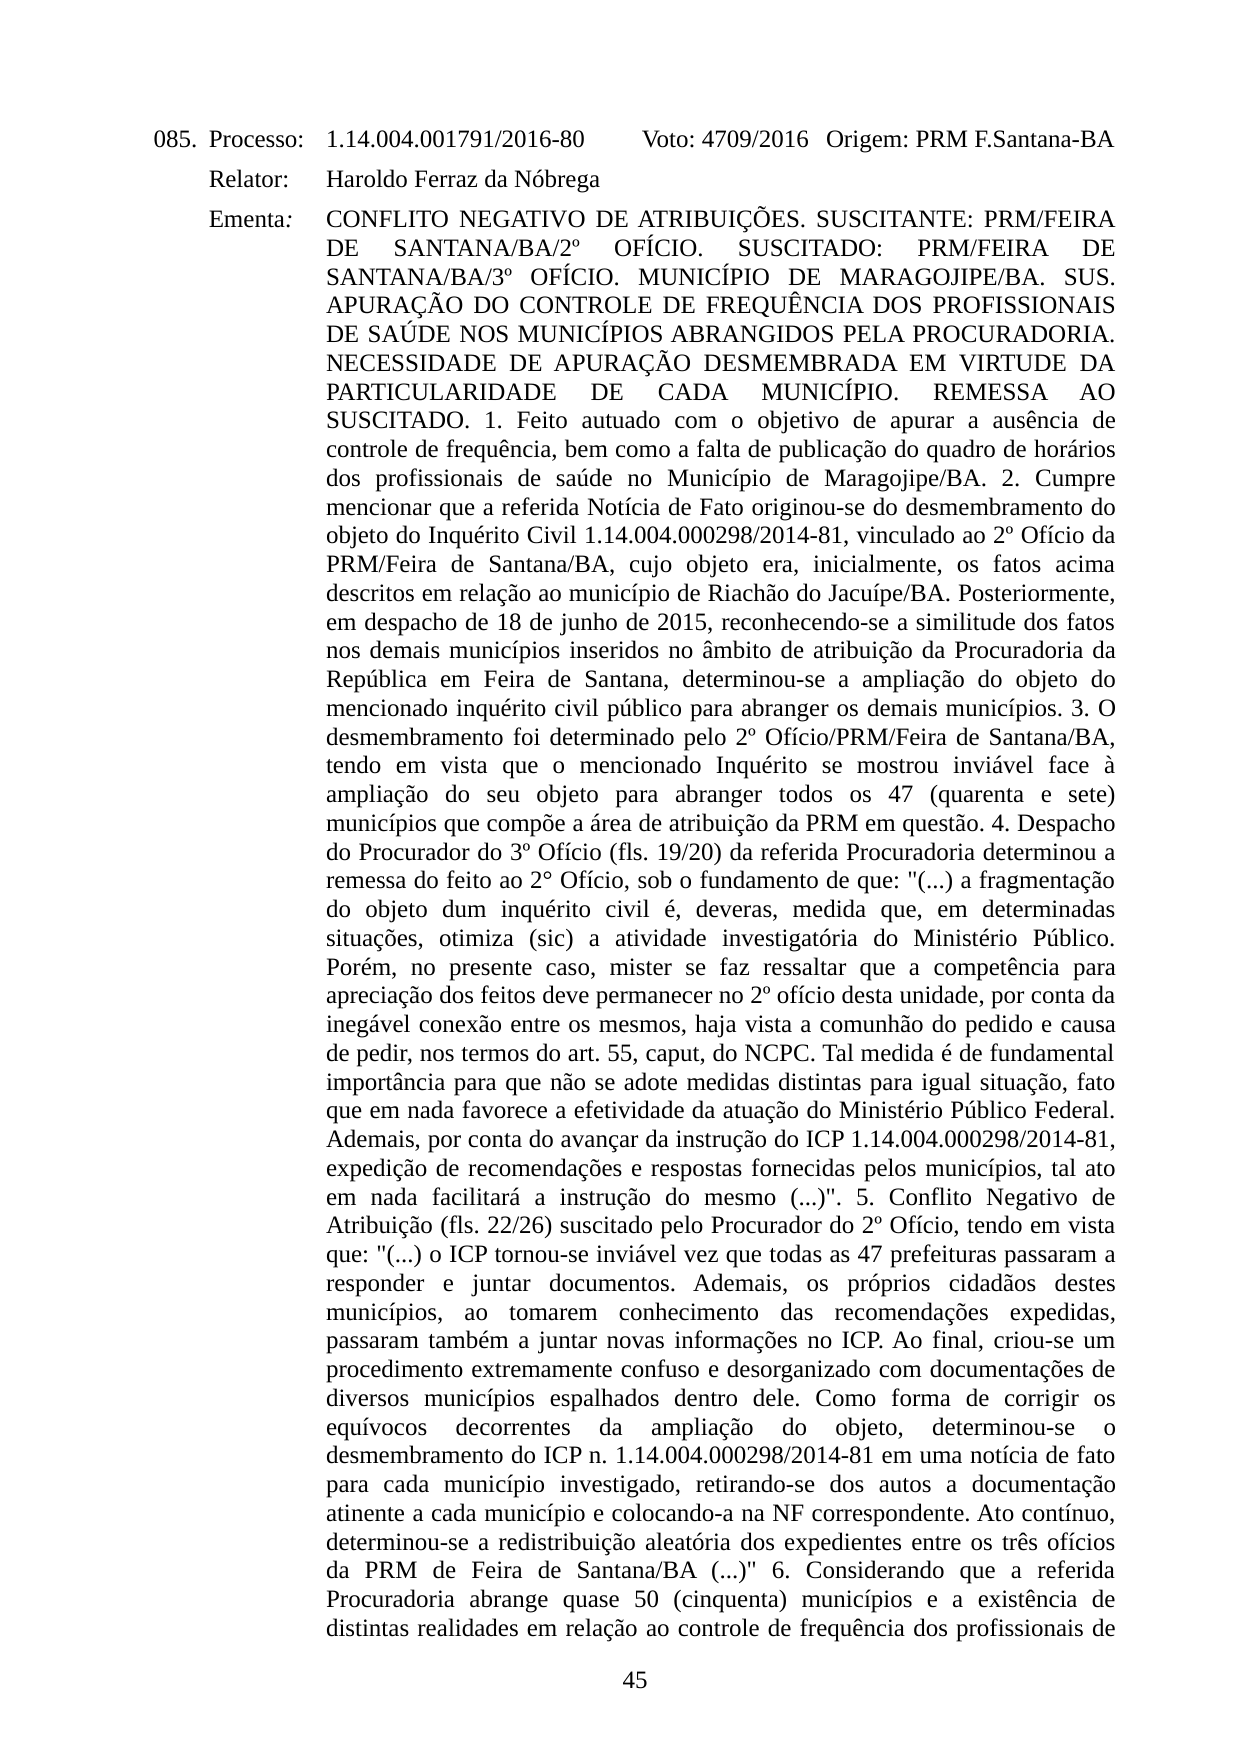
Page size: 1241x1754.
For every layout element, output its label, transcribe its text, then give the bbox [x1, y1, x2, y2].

table_header Origem: PRM F.Santana-BA [820, 118, 1122, 158]
table_cell Relator: [203, 158, 320, 198]
table_header Voto: 4709/2016 [636, 118, 820, 158]
table_cell CONFLITO NEGATIVO DE ATRIBUIÇÕES. SUSCITANTE: PRM/FEIRA DE SANTANA/BA/2º OFÍCIO. SUSCITADO: PRM/FEIRA DE SANTANA/BA/3º OFÍCIO. MUNICÍPIO DE MARAGOJIPE/BA. SUS. APURAÇÃO DO CONTROLE DE FREQUÊNCIA DOS PROFISSIONAIS DE SAÚDE NOS MUNICÍPIOS ABRANGIDOS PELA PROCURADORIA. NECESSIDADE DE APURAÇÃO DESMEMBRADA EM VIRTUDE DA PARTICULARIDADE DE CADA MUNICÍPIO. REMESSA AO SUSCITADO. 1. Feito autuado com o objetivo de apurar a ausência de controle de frequência, bem como a falta de publicação do quadro de horários dos profissionais de saúde no Município de Maragojipe/BA. 2. Cumpre mencionar que a referida Notícia de Fato originou-se do desmembramento do objeto do Inquérito Civil 1.14.004.000298/2014-81, vinculado ao 2º Ofício da PRM/Feira de Santana/BA, cujo objeto era, inicialmente, os fatos acima descritos em relação ao município de Riachão do Jacuípe/BA. Posteriormente, em despacho de 18 de junho de 2015, reconhecendo-se a similitude dos fatos nos demais municípios inseridos no âmbito de atribuição da Procuradoria da República em Feira de Santana, determinou-se a ampliação do objeto do mencionado inquérito civil público para abranger os demais municípios. 3. O desmembramento foi determinado pelo 2º Ofício/PRM/Feira de Santana/BA, tendo em vista que o mencionado Inquérito se mostrou inviável face à ampliação do seu objeto para abranger todos os 47 (quarenta e sete) municípios que compõe a área de atribuição da PRM em questão. 4. Despacho do Procurador do 3º Ofício (fls. 19/20) da referida Procuradoria determinou a remessa do feito ao 2° Ofício, sob o fundamento de que: "(...) a fragmentação do objeto dum inquérito civil é, deveras, medida que, em determinadas situações, otimiza (sic) a atividade investigatória do Ministério Público. Porém, no presente caso, mister se faz ressaltar que a competência para apreciação dos feitos deve permanecer no 2º ofício desta unidade, por conta da inegável conexão entre os mesmos, haja vista a comunhão do pedido e causa de pedir, nos termos do art. 55, caput, do NCPC. Tal medida é de fundamental importância para que não se adote medidas distintas para igual situação, fato que em nada favorece a efetividade da atuação do Ministério Público Federal. Ademais, por conta do avançar da instrução do ICP 1.14.004.000298/2014-81, expedição de recomendações e respostas fornecidas pelos municípios, tal ato em nada facilitará a instrução do mesmo (...)". 5. Conflito Negativo de Atribuição (fls. 22/26) suscitado pelo Procurador do 2º Ofício, tendo em vista que: "(...) o ICP tornou-se inviável vez que todas as 47 prefeituras passaram a responder e juntar documentos. Ademais, os próprios cidadãos destes municípios, ao tomarem conhecimento das recomendações expedidas, passaram também a juntar novas informações no ICP. Ao final, criou-se um procedimento extremamente confuso e desorganizado com documentações de diversos municípios espalhados dentro dele. Como forma de corrigir os equívocos decorrentes da ampliação do objeto, determinou-se o desmembramento do ICP n. 1.14.004.000298/2014-81 em uma notícia de fato para cada município investigado, retirando-se dos autos a documentação atinente a cada município e colocando-a na NF correspondente. Ato contínuo, determinou-se a redistribuição aleatória dos expedientes entre os três ofícios da PRM de Feira de Santana/BA (...)" 6. Considerando que a referida Procuradoria abrange quase 50 (cinquenta) municípios e a existência de distintas realidades em relação ao controle de frequência dos profissionais de [320, 199, 1122, 1647]
table_header Processo: [203, 118, 320, 158]
table_cell [148, 158, 203, 198]
table_cell Ementa: [203, 199, 320, 1647]
table_header 1.14.004.001791/2016-80 [320, 118, 636, 158]
table_header 085. [148, 118, 203, 158]
table_cell [148, 199, 203, 1647]
table_cell Haroldo Ferraz da Nóbrega [320, 158, 1122, 198]
